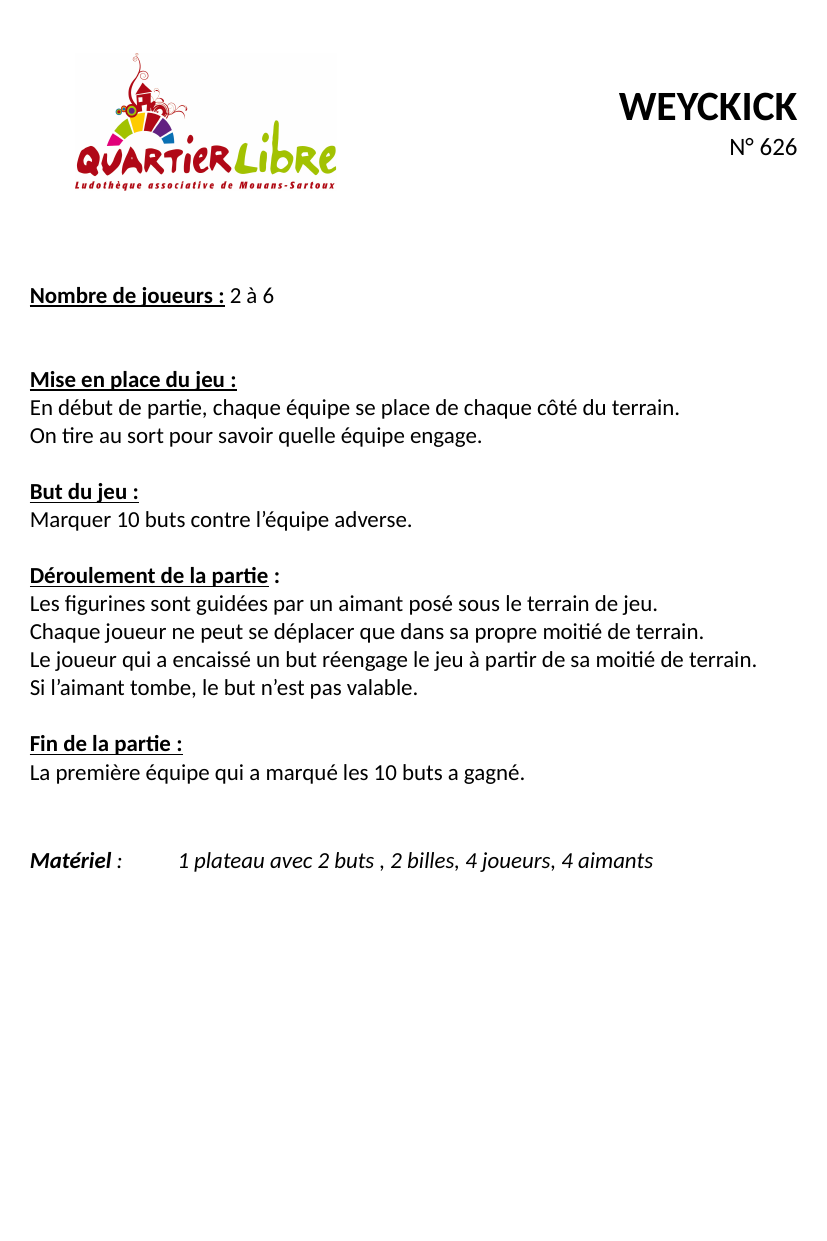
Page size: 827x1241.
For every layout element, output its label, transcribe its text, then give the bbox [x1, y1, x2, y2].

text On tire au sort pour savoir quelle équipe engage. [29, 421, 797, 449]
subtitle WEYCKICK [338, 80, 797, 131]
text Le joueur qui a encaissé un but réengage le jeu à partir de sa moitié de terrain. [29, 646, 797, 673]
picture [75, 53, 337, 191]
text Les figurines sont guidées par un aimant posé sous le terrain de jeu. [29, 589, 797, 617]
subtitle Matériel : 1 plateau avec 2 buts , 2 billes, 4 joueurs, 4 aimants [29, 847, 797, 875]
text Si l’aimant tombe, le but n’est pas valable. [29, 673, 797, 702]
text [29, 131, 73, 162]
text Marquer 10 buts contre l’équipe adverse. [29, 505, 797, 533]
text Fin de la partie : [29, 729, 797, 758]
text Chaque joueur ne peut se déplacer que dans sa propre moitié de terrain. [29, 617, 797, 646]
text Mise en place du jeu : [29, 365, 797, 393]
text La première équipe qui a marqué les 10 buts a gagné. [29, 758, 797, 786]
subtitle [29, 80, 73, 131]
text Nombre de joueurs : 2 à 6 [29, 281, 797, 309]
text But du jeu : [29, 477, 797, 505]
text En début de partie, chaque équipe se place de chaque côté du terrain. [29, 393, 797, 421]
text N° 626 [338, 131, 797, 162]
subtitle Déroulement de la partie : [29, 561, 797, 589]
